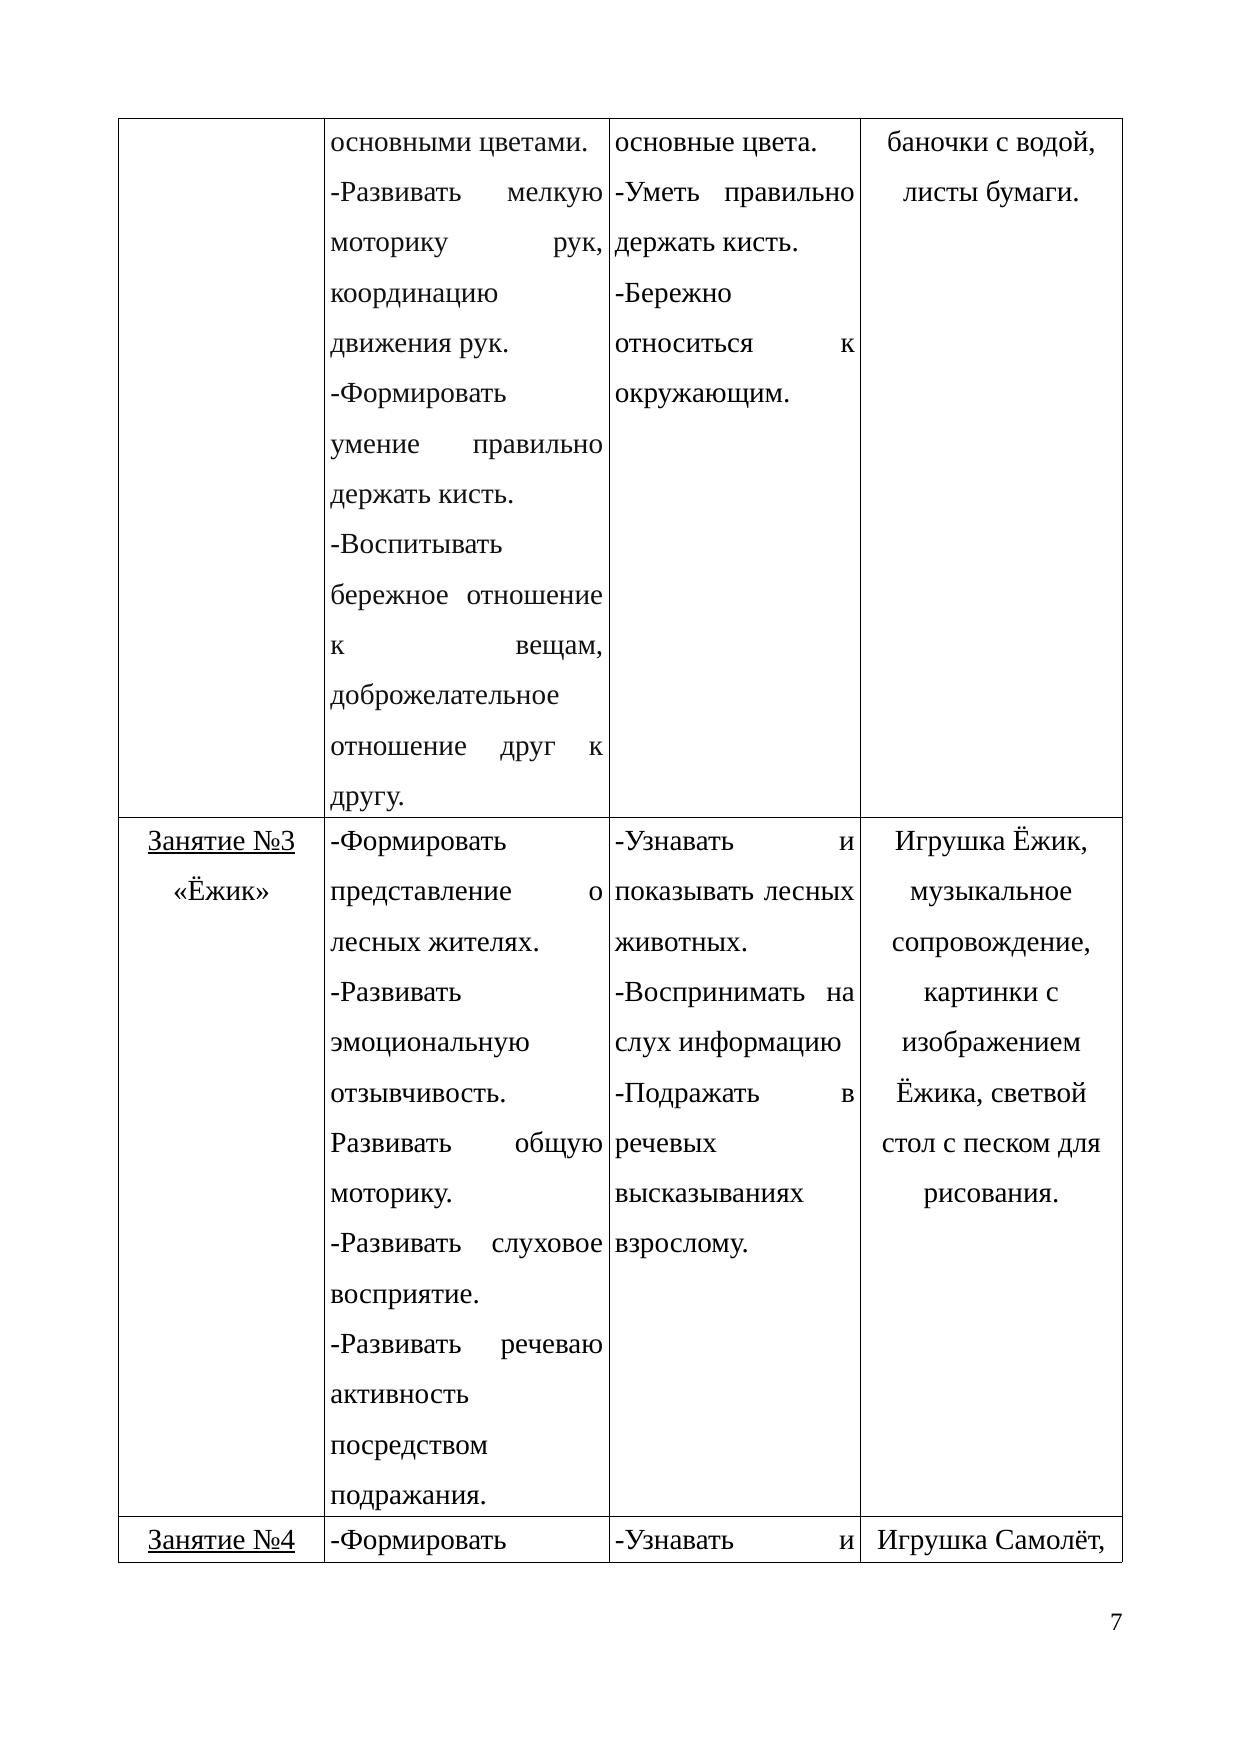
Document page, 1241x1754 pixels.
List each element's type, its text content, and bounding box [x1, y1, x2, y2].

table_cell [119, 119, 324, 817]
table_cell основные цвета. -Уметь правильно держать кисть. -Бережно относиться к окружающим. [610, 119, 860, 817]
table_cell -Формировать [325, 1517, 609, 1562]
table_cell -Узнавать и показывать лесных животных. -Воспринимать на слух информацию -Подражать в речевых высказываниях взрослому. [610, 818, 860, 1516]
table_cell Игрушка Самолёт, [861, 1517, 1122, 1562]
table_cell Занятие №4 [119, 1517, 324, 1562]
table_cell основными цветами. -Развивать мелкую моторику рук, координацию движения рук. -Формировать умение правильно держать кисть. -Воспитывать бережное отношение к вещам, доброжелательное отношение друг к другу. [325, 119, 609, 817]
table_cell Занятие №3 «Ёжик» [119, 818, 324, 1516]
table_cell -Формировать представление о лесных жителях. -Развивать эмоциональную отзывчивость. Развивать общую моторику. -Развивать слуховое восприятие. -Развивать речеваю активность посредством подражания. [325, 818, 609, 1516]
table_cell -Узнавать и [610, 1517, 860, 1562]
table_cell баночки с водой, листы бумаги. [861, 119, 1122, 817]
table_cell Игрушка Ёжик, музыкальное сопровождение, картинки с изображением Ёжика, светвой стол с песком для рисования. [861, 818, 1122, 1516]
